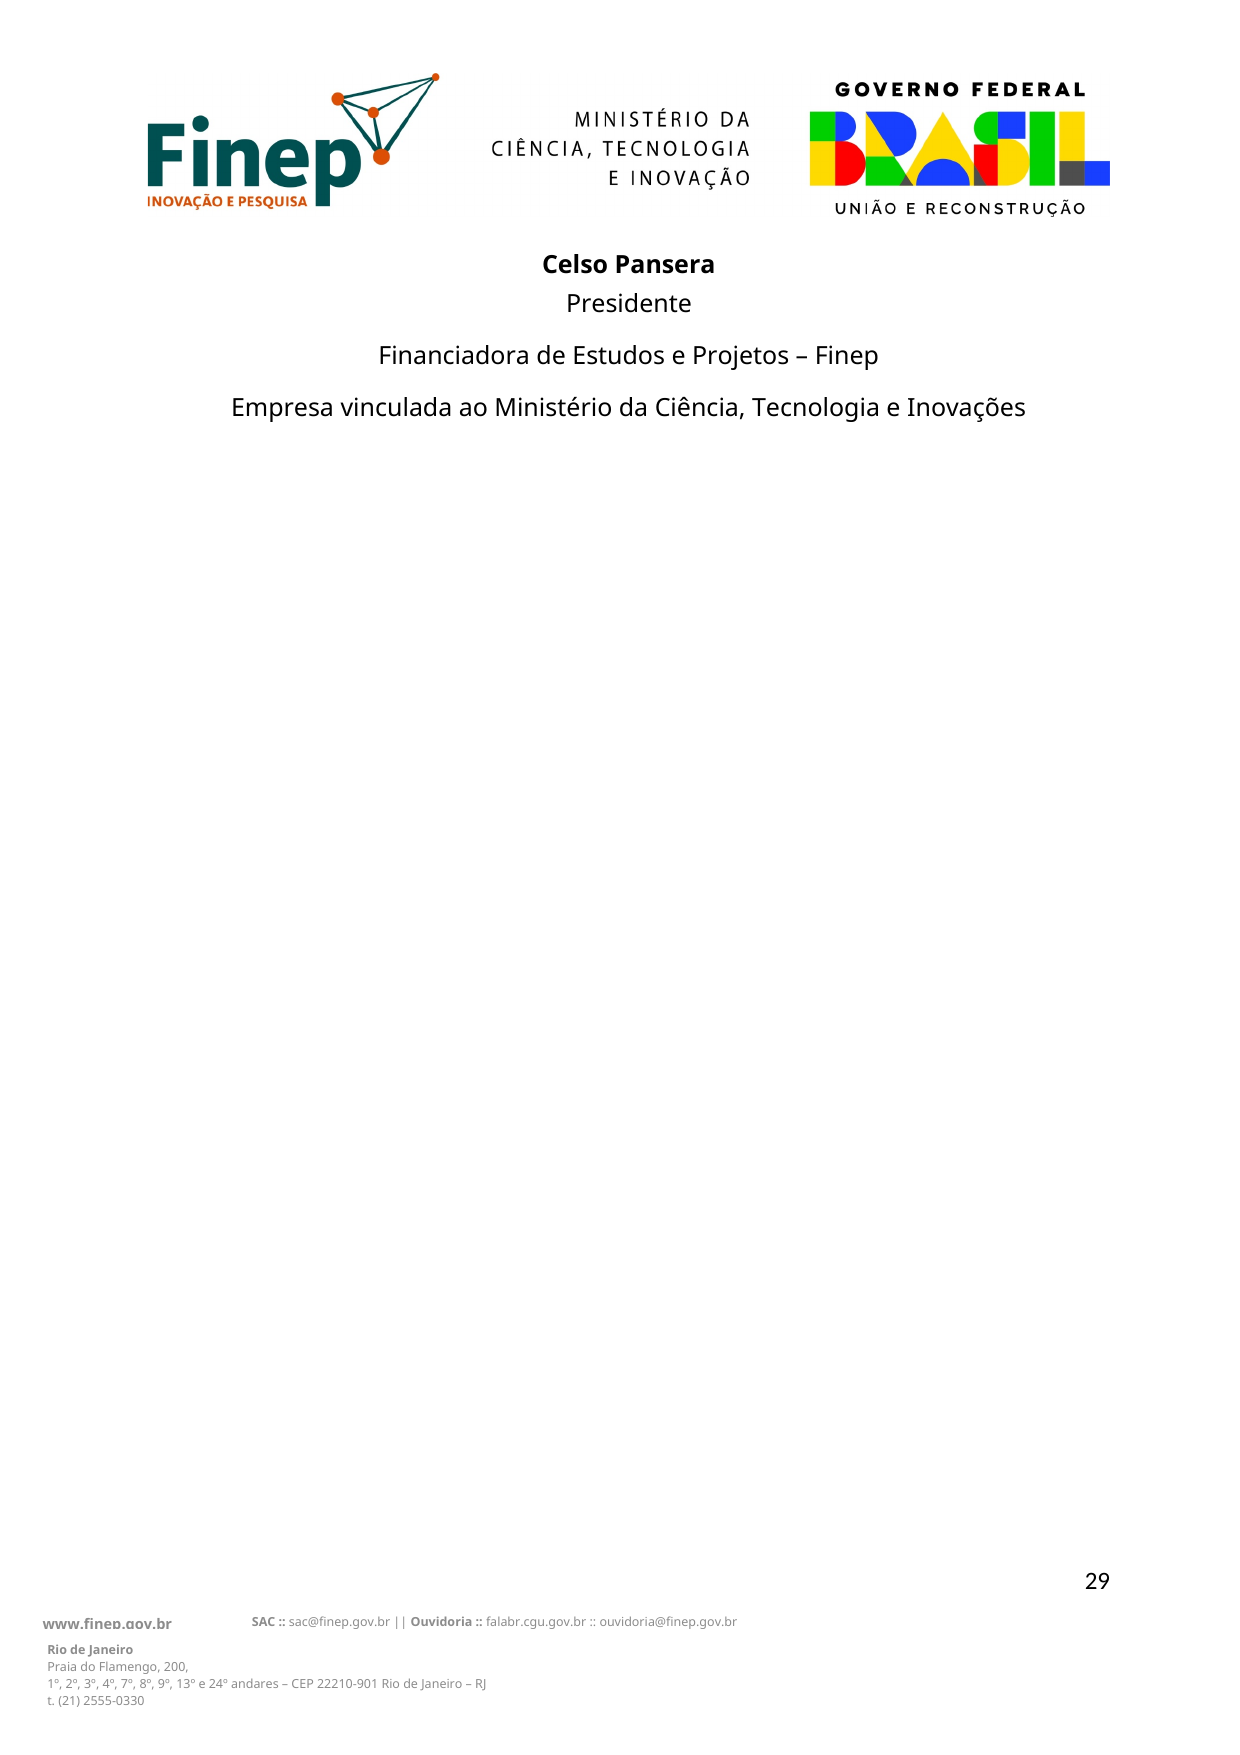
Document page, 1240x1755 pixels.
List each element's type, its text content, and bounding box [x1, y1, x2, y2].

text Empresa vinculada ao Ministério da Ciência, Tecnologia e Inovações [148, 389, 1110, 423]
text Celso Pansera [148, 247, 1110, 281]
text Presidente [148, 286, 1110, 320]
text Financiadora de Estudos e Projetos – Finep [148, 338, 1110, 372]
